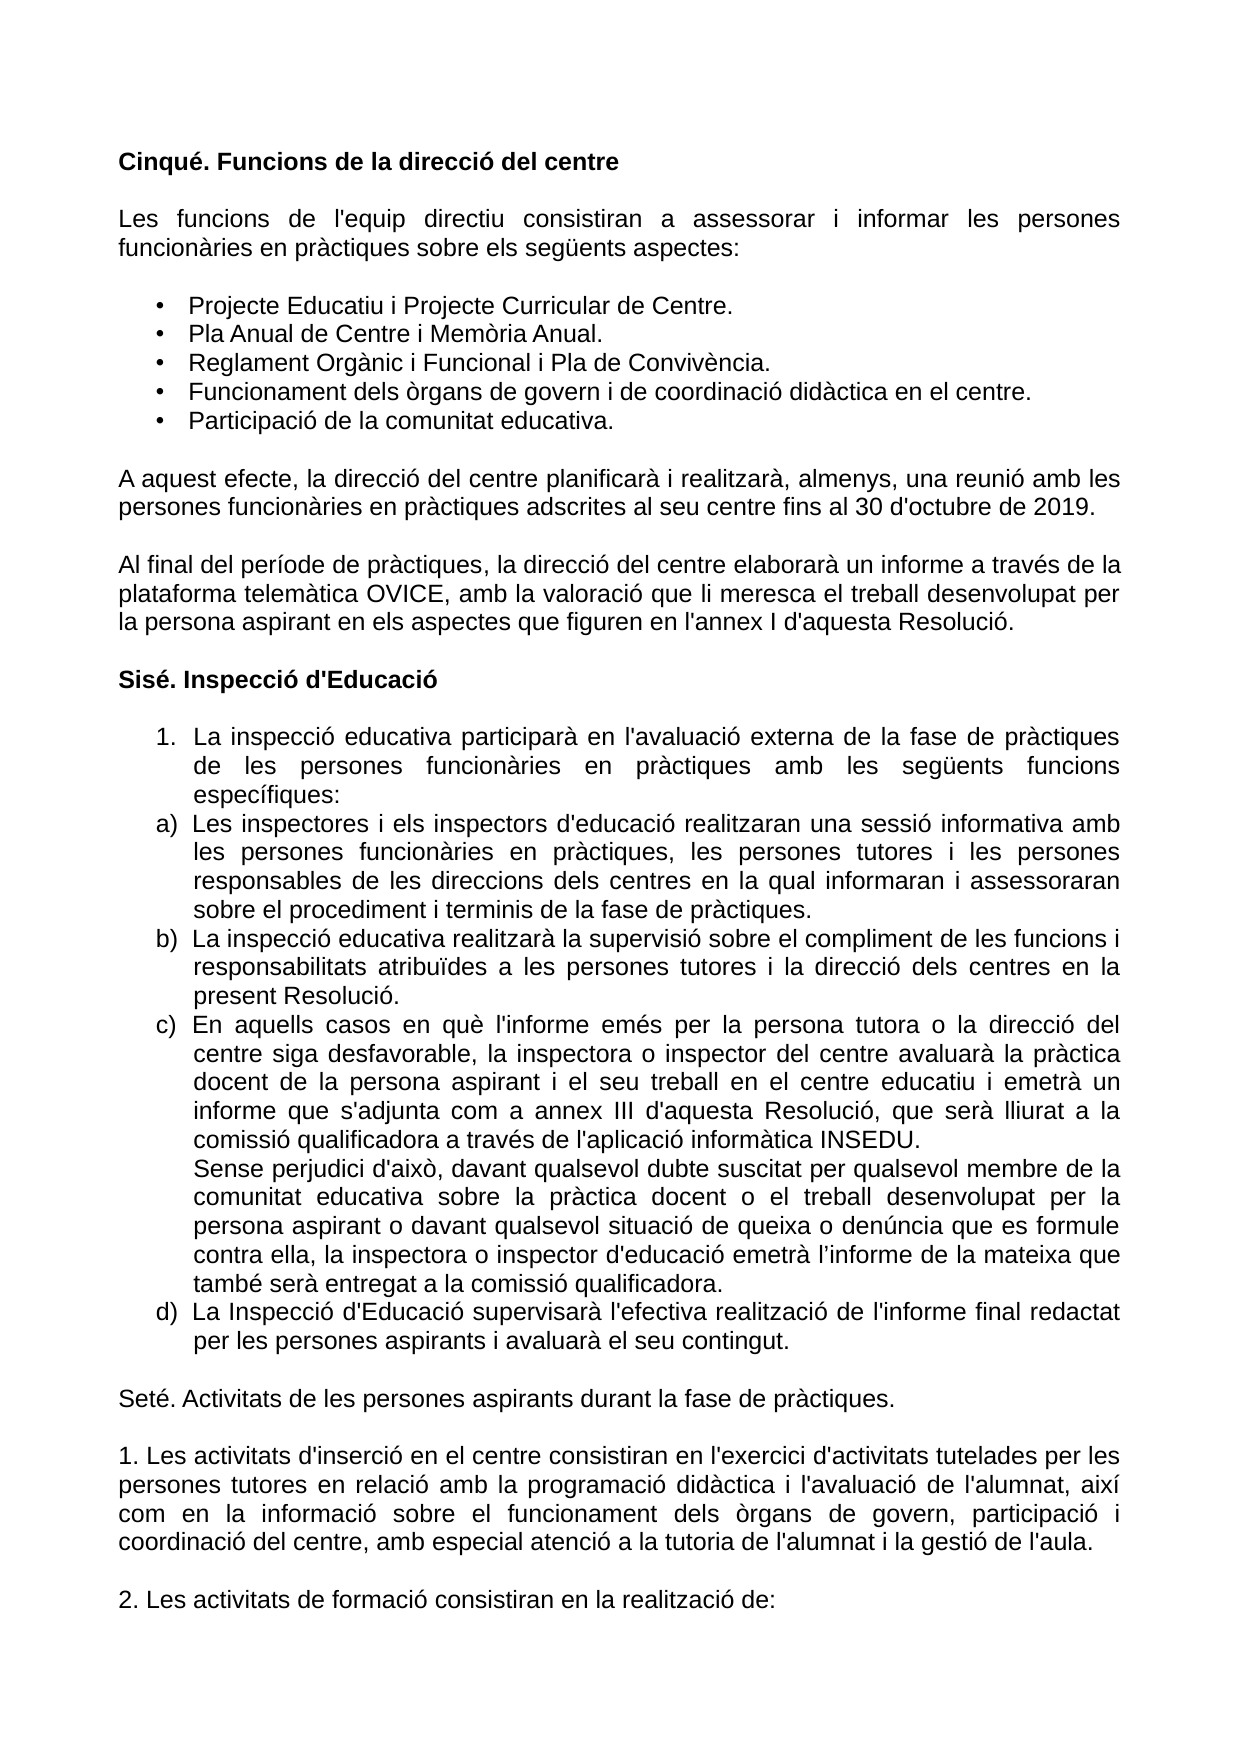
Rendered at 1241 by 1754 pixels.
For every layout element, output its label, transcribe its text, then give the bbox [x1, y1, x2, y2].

list Participació de la comunitat educativa. [156, 406, 1122, 435]
text Les funcions de l'equip directiu consistiran a assessorar i informar les persones funcionàries en pràctiques sobre els següents aspectes: [118, 204, 1122, 262]
list Funcionament dels òrgans de govern i de coordinació didàctica en el centre. [156, 377, 1122, 406]
text Sense perjudici d'això, davant qualsevol dubte suscitat per qualsevol membre de la comunitat educativa sobre la pràctica docent o el treball desenvolupat per la persona aspirant o davant qualsevol situació de queixa o denúncia que es formule contra ella, la inspectora o inspector d'educació emetrà l’informe de la mateixa que també serà entregat a la comissió qualificadora. [193, 1154, 1122, 1297]
list Projecte Educatiu i Projecte Curricular de Centre. [156, 291, 1122, 319]
list En aquells casos en què l'informe emés per la persona tutora o la direcció del centre siga desfavorable, la inspectora o inspector del centre avaluarà la pràctica docent de la persona aspirant i el seu treball en el centre educatiu i emetrà un informe que s'adjunta com a annex III d'aquesta Resolució, que serà lliurat a la comissió qualificadora a través de l'aplicació informàtica INSEDU. [156, 1010, 1122, 1154]
list La inspecció educativa realitzarà la supervisió sobre el compliment de les funcions i responsabilitats atribuïdes a les persones tutores i la direcció dels centres en la present Resolució. [156, 924, 1122, 1010]
list La Inspecció d'Educació supervisarà l'efectiva realització de l'informe final redactat per les persones aspirants i avaluarà el seu contingut. [156, 1297, 1122, 1355]
list Les inspectores i els inspectors d'educació realitzaran una sessió informativa amb les persones funcionàries en pràctiques, les persones tutores i les persones responsables de les direccions dels centres en la qual informaran i assessoraran sobre el procediment i terminis de la fase de pràctiques. [156, 809, 1122, 924]
text Sisé. Inspecció d'Educació [118, 665, 1122, 694]
text 1. Les activitats d'inserció en el centre consistiran en l'exercici d'activitats tutelades per les persones tutores en relació amb la programació didàctica i l'avaluació de l'alumnat, així com en la informació sobre el funcionament dels òrgans de govern, participació i coordinació del centre, amb especial atenció a la tutoria de l'alumnat i la gestió de l'aula. [118, 1441, 1122, 1556]
text Al final del període de pràctiques, la direcció del centre elaborarà un informe a través de la plataforma telemàtica OVICE, amb la valoració que li meresca el treball desenvolupat per la persona aspirant en els aspectes que figuren en l'annex I d'aquesta Resolució. [118, 550, 1122, 636]
list Pla Anual de Centre i Memòria Anual. [156, 319, 1122, 348]
list Reglament Orgànic i Funcional i Pla de Convivència. [156, 348, 1122, 377]
list La inspecció educativa participarà en l'avaluació externa de la fase de pràctiques de les persones funcionàries en pràctiques amb les següents funcions específiques: [156, 722, 1122, 809]
text A aquest efecte, la direcció del centre planificarà i realitzarà, almenys, una reunió amb les persones funcionàries en pràctiques adscrites al seu centre fins al 30 d'octubre de 2019. [118, 464, 1122, 521]
text Cinqué. Funcions de la direcció del centre [118, 147, 1122, 176]
subtitle Seté. Activitats de les persones aspirants durant la fase de pràctiques. [118, 1384, 1122, 1412]
text 2. Les activitats de formació consistiran en la realització de: [118, 1585, 1122, 1614]
